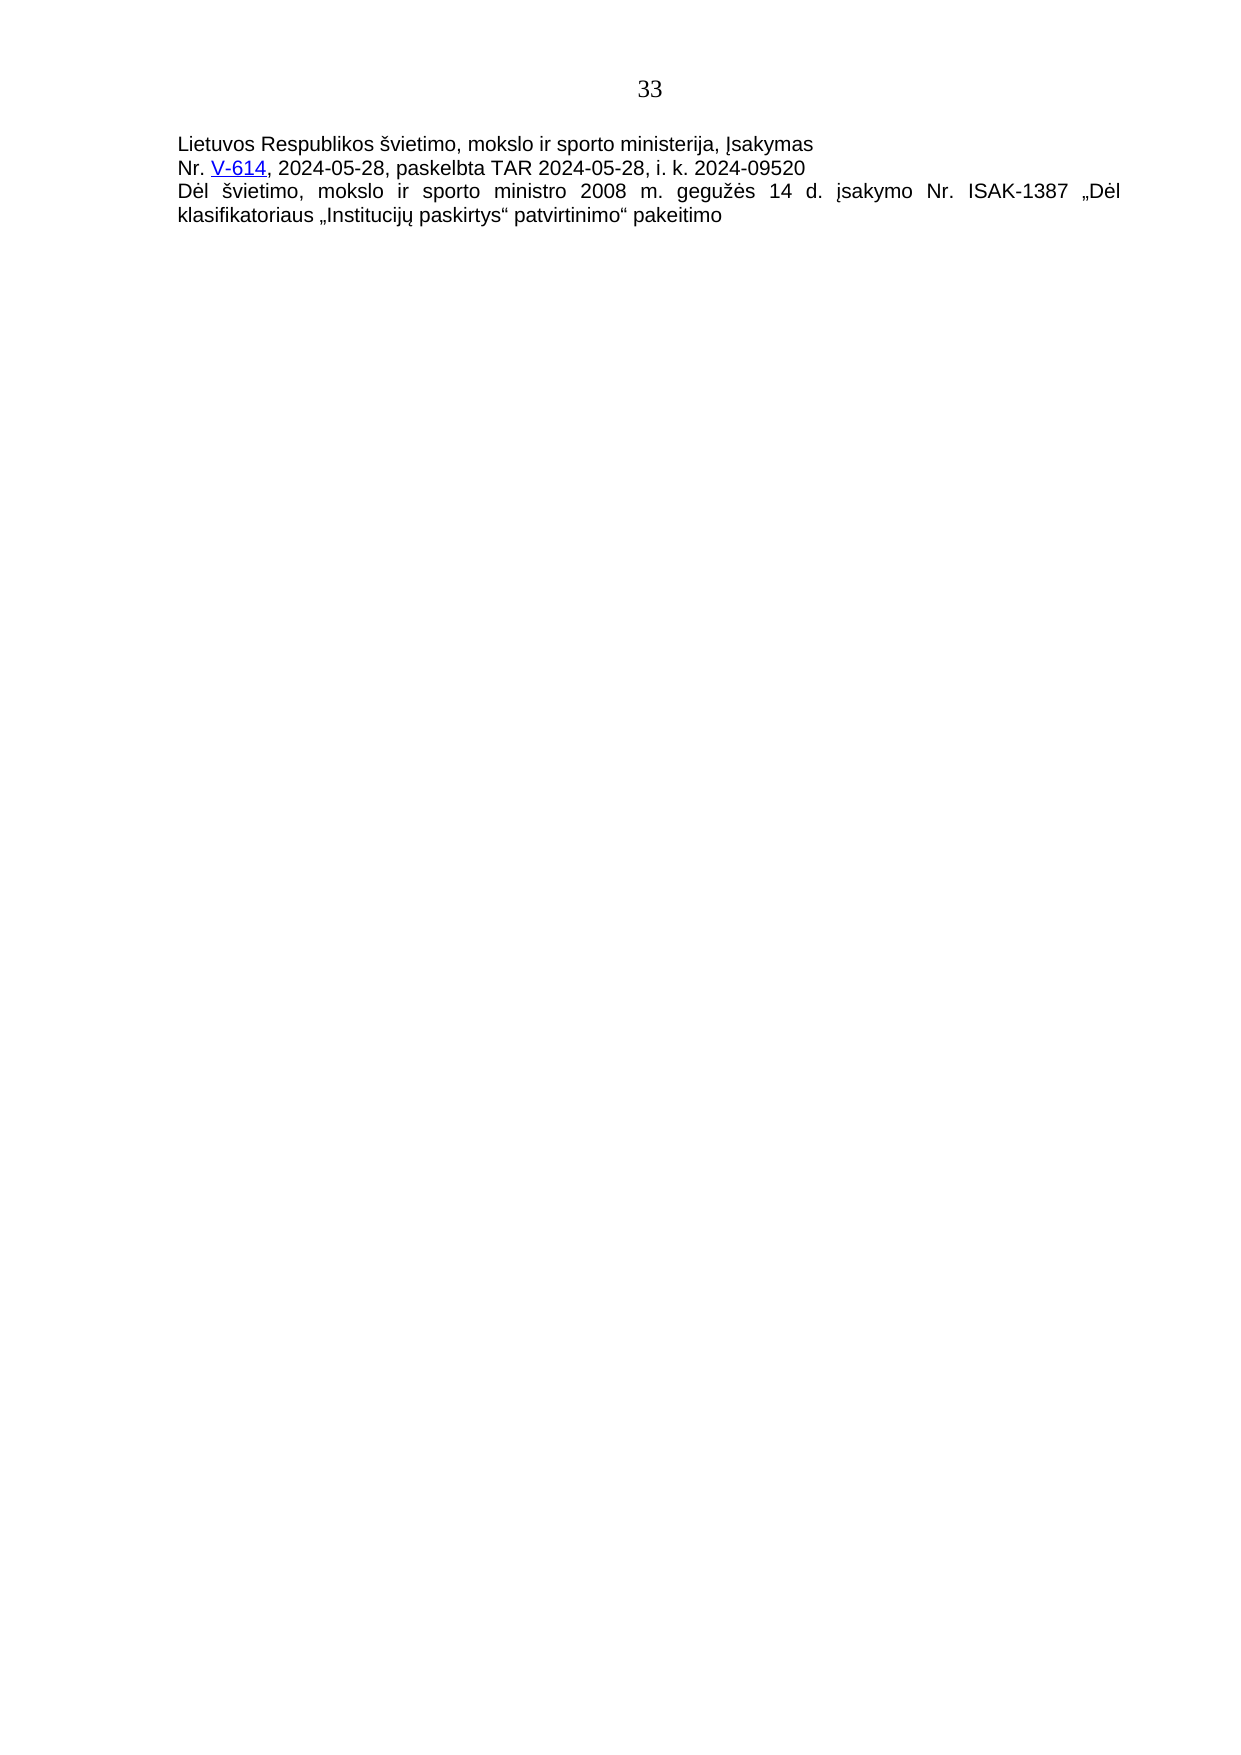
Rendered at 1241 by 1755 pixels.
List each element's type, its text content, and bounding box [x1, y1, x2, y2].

text Nr. V-614, 2024-05-28, paskelbta TAR 2024-05-28, i. k. 2024-09520 [177, 155, 1122, 179]
text Dėl švietimo, mokslo ir sporto ministro 2008 m. gegužės 14 d. įsakymo Nr. ISAK-1387 „Dėl klasifikatoriaus „Institucijų paskirtys“ patvirtinimo“ pakeitimo [177, 179, 1122, 227]
text Lietuvos Respublikos švietimo, mokslo ir sporto ministerija, Įsakymas [177, 131, 1122, 155]
